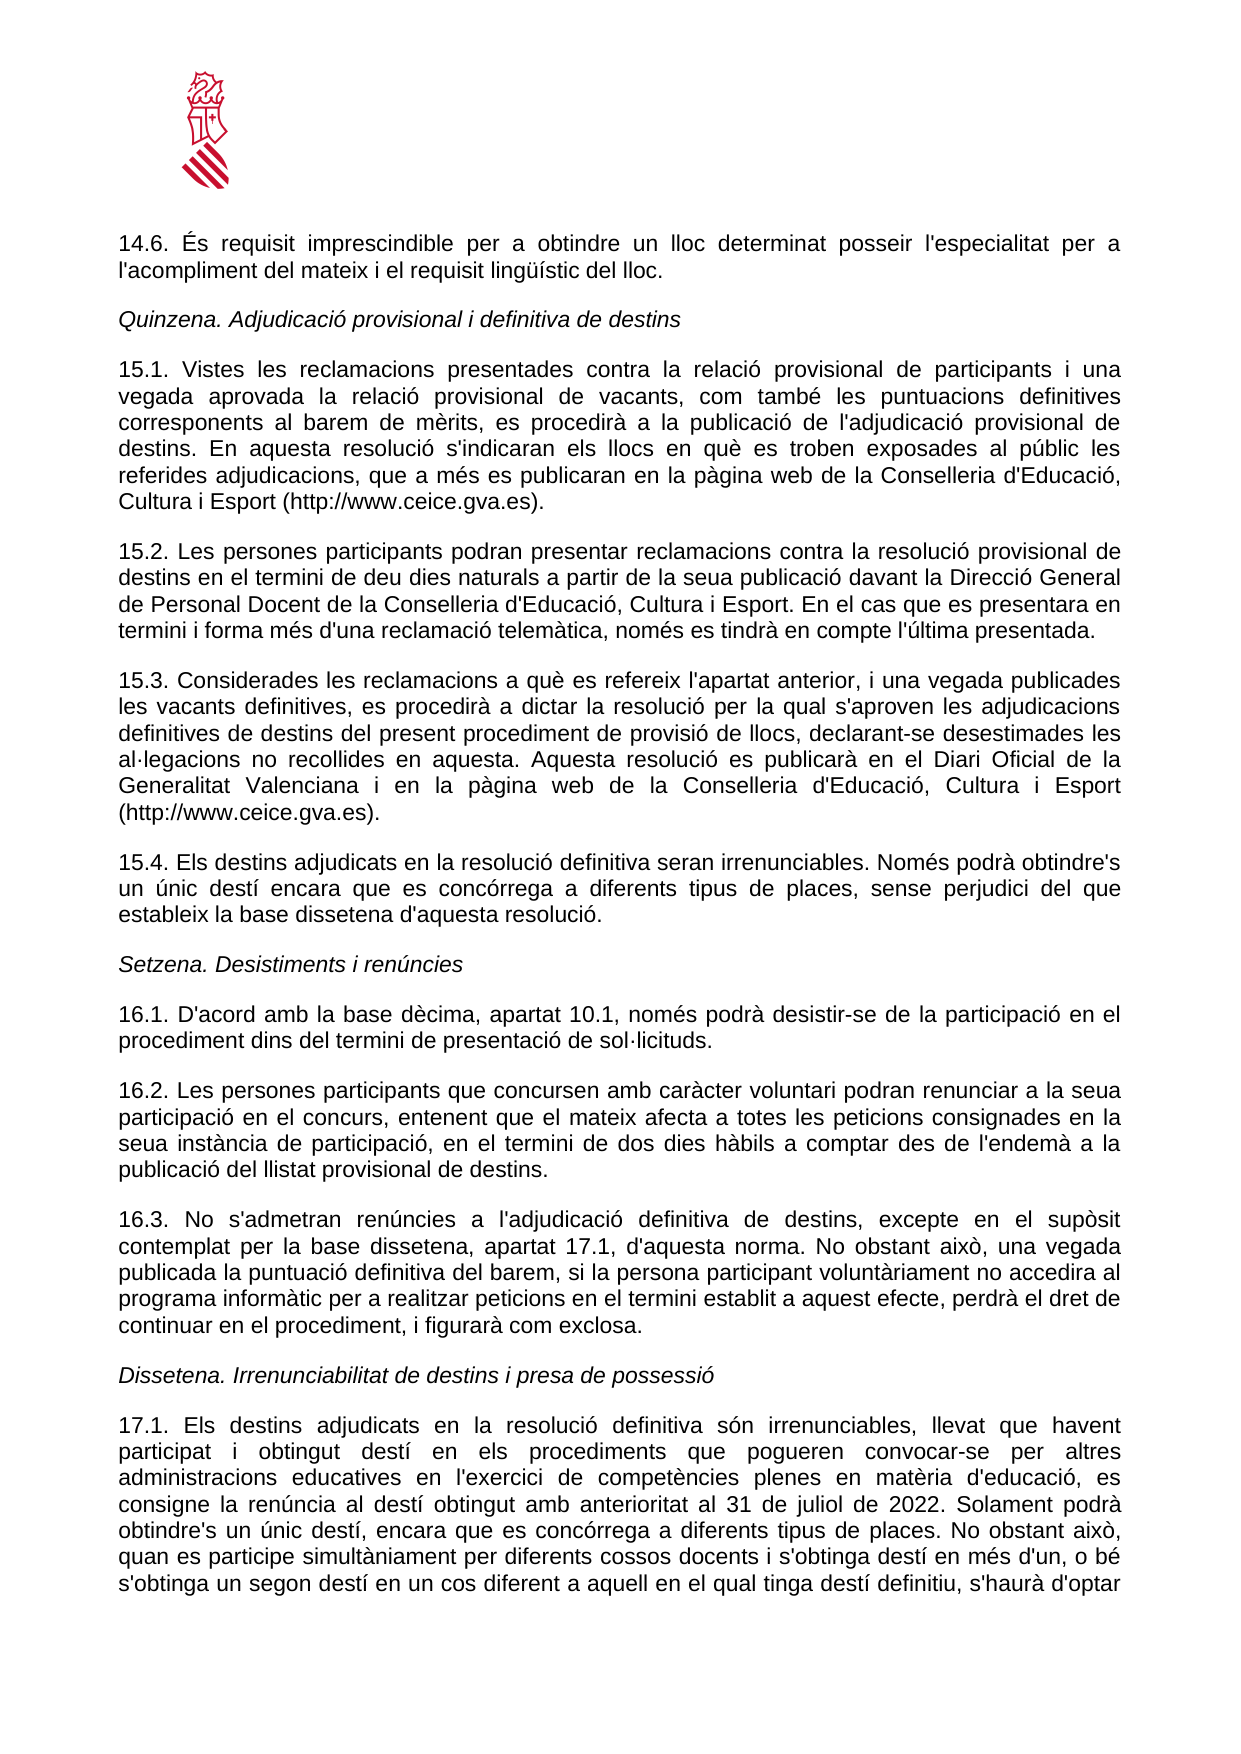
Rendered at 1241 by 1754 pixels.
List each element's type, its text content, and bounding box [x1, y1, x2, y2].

text 15.2. Les persones participants podran presentar reclamacions contra la resolució provisional de destins en el termini de deu dies naturals a partir de la seua publicació davant la Direcció General de Personal Docent de la Conselleria d'Educació, Cultura i Esport. En el cas que es presentara en termini i forma més d'una reclamació telemàtica, només es tindrà en compte l'última presentada. [118, 538, 1122, 643]
picture [181, 70, 229, 189]
text 15.4. Els destins adjudicats en la resolució definitiva seran irrenunciables. Només podrà obtindre's un únic destí encara que es concórrega a diferents tipus de places, sense perjudici del que estableix la base dissetena d'aquesta resolució. [118, 849, 1122, 928]
text Quinzena. Adjudicació provisional i definitiva de destins [118, 306, 1122, 333]
text 17.1. Els destins adjudicats en la resolució definitiva són irrenunciables, llevat que havent participat i obtingut destí en els procediments que pogueren convocar-se per altres administracions educatives en l'exercici de competències plenes en matèria d'educació, es consigne la renúncia al destí obtingut amb anterioritat al 31 de juliol de 2022. Solament podrà obtindre's un únic destí, encara que es concórrega a diferents tipus de places. No obstant això, quan es participe simultàniament per diferents cossos docents i s'obtinga destí en més d'un, o bé s'obtinga un segon destí en un cos diferent a aquell en el qual tinga destí definitiu, s'haurà d'optar [118, 1412, 1122, 1596]
text Setzena. Desistiments i renúncies [118, 951, 1122, 978]
text 15.1. Vistes les reclamacions presentades contra la relació provisional de participants i una vegada aprovada la relació provisional de vacants, com també les puntuacions definitives corresponents al barem de mèrits, es procedirà a la publicació de l'adjudicació provisional de destins. En aquesta resolució s'indicaran els llocs en què es troben exposades al públic les referides adjudicacions, que a més es publicaran en la pàgina web de la Conselleria d'Educació, Cultura i Esport (http://www.ceice.gva.es). [118, 356, 1122, 514]
text Dissetena. Irrenunciabilitat de destins i presa de possessió [118, 1362, 1122, 1388]
text 16.2. Les persones participants que concursen amb caràcter voluntari podran renunciar a la seua participació en el concurs, entenent que el mateix afecta a totes les peticions consignades en la seua instància de participació, en el termini de dos dies hàbils a comptar des de l'endemà a la publicació del llistat provisional de destins. [118, 1077, 1122, 1183]
text 16.1. D'acord amb la base dècima, apartat 10.1, només podrà desistir-se de la participació en el procediment dins del termini de presentació de sol·licituds. [118, 1001, 1122, 1054]
text 14.6. És requisit imprescindible per a obtindre un lloc determinat posseir l'especialitat per a l'acompliment del mateix i el requisit lingüístic del lloc. [118, 230, 1122, 283]
text 16.3. No s'admetran renúncies a l'adjudicació definitiva de destins, excepte en el supòsit contemplat per la base dissetena, apartat 17.1, d'aquesta norma. No obstant això, una vegada publicada la puntuació definitiva del barem, si la persona participant voluntàriament no accedira al programa informàtic per a realitzar peticions en el termini establit a aquest efecte, perdrà el dret de continuar en el procediment, i figurarà com exclosa. [118, 1206, 1122, 1338]
text 15.3. Considerades les reclamacions a què es refereix l'apartat anterior, i una vegada publicades les vacants definitives, es procedirà a dictar la resolució per la qual s'aproven les adjudicacions definitives de destins del present procediment de provisió de llocs, declarant-se desestimades les al·legacions no recollides en aquesta. Aquesta resolució es publicarà en el Diari Oficial de la Generalitat Valenciana i en la pàgina web de la Conselleria d'Educació, Cultura i Esport (http://www.ceice.gva.es). [118, 667, 1122, 825]
